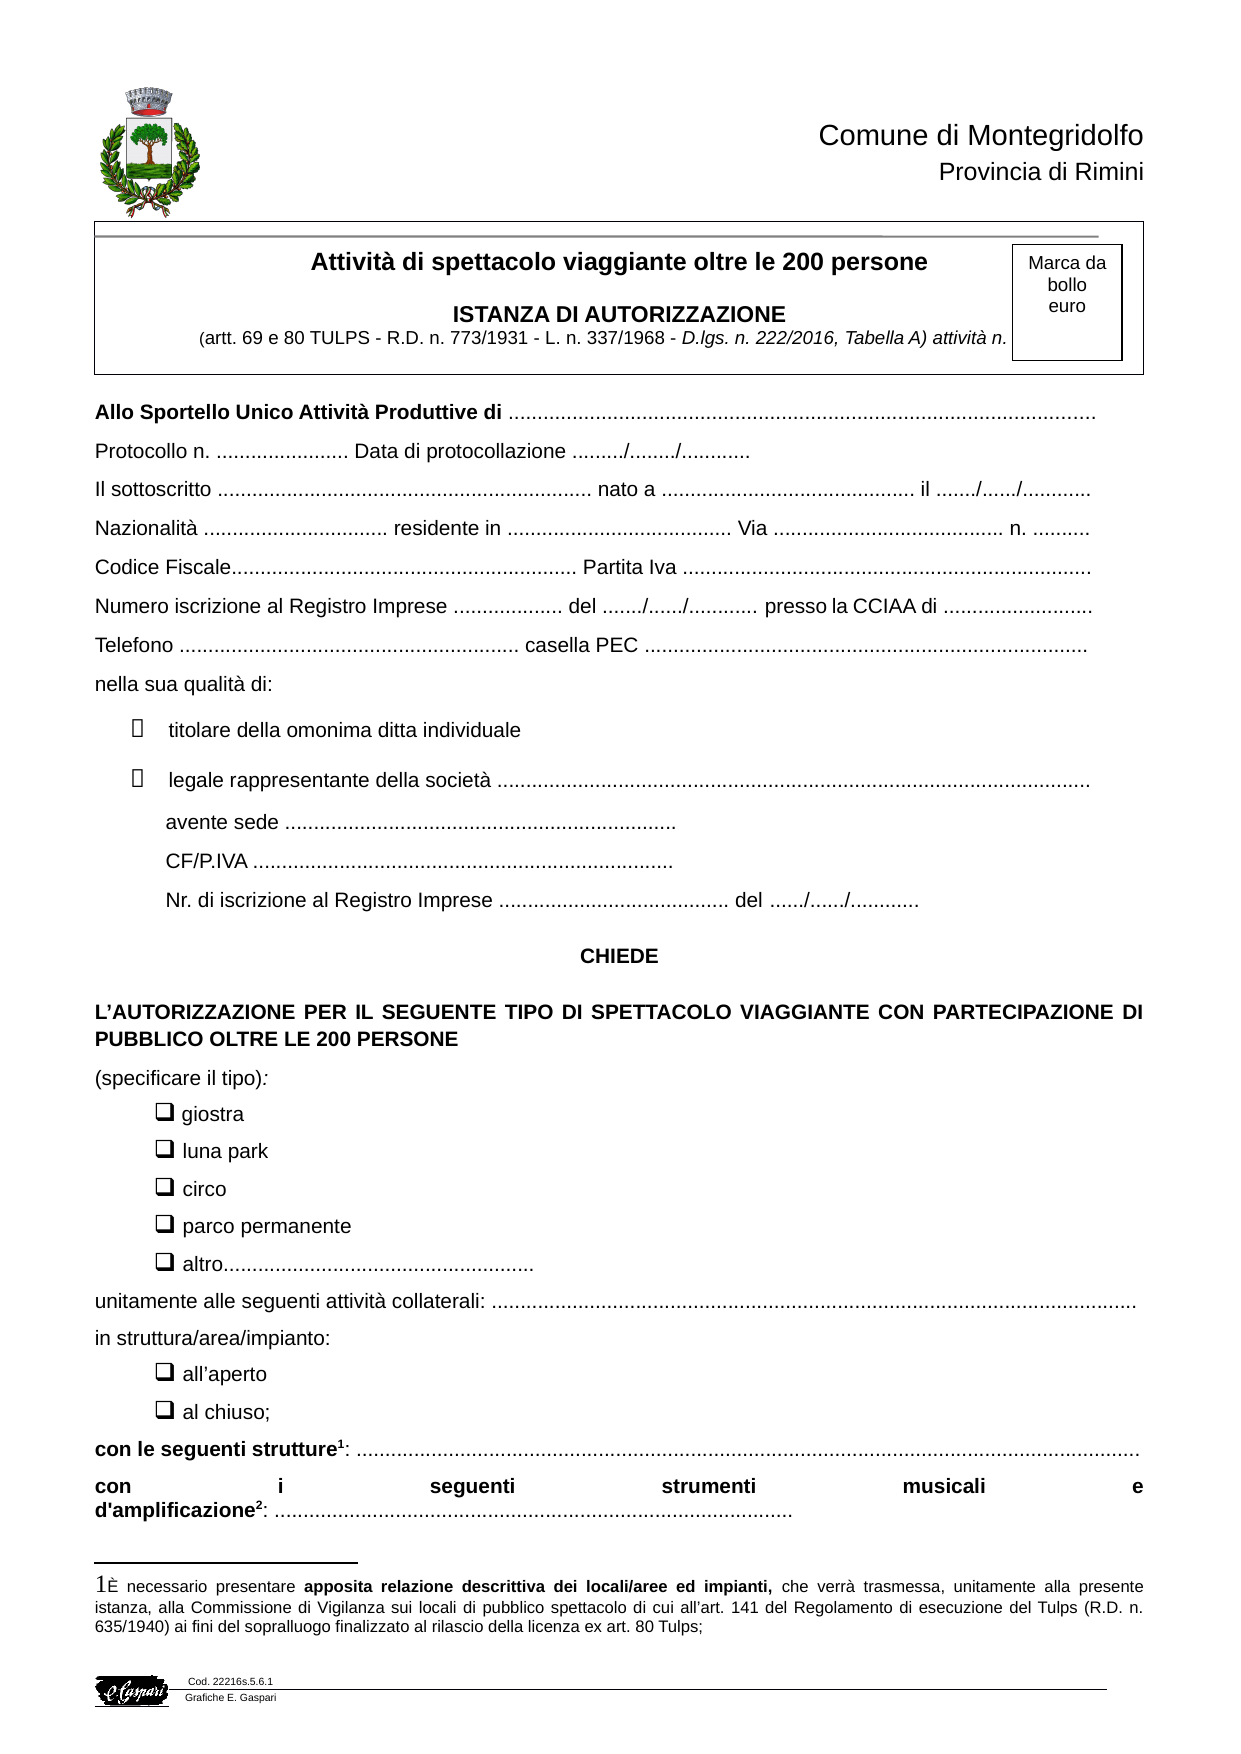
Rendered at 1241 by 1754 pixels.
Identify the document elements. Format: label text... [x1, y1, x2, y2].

text unitamente alle seguenti attività collaterali: ................................................................................................................ [94, 1289, 1144, 1313]
text Codice Fiscale............................................................ Partita Iva ....................................................................... [94, 555, 1144, 579]
picture [94, 1674, 168, 1706]
text Provincia di Rimini [200, 157, 1144, 185]
text Telefono ........................................................... casella PEC ............................................................................. [94, 633, 1144, 657]
table_header Attività di spettacolo viaggiante oltre le 200 persone ISTANZA DI AUTORIZZAZIONE (artt. 69 e 80 TULPS - R.D. n. 773/1931 - L. n. 337/1968 - D.lgs. n. 222/2016, Tabella A) attività n. 82) [95, 222, 1143, 373]
text  giostra [153, 1102, 1144, 1127]
text CF/P.IVA ......................................................................... [165, 849, 1144, 873]
text  parco permanente [153, 1214, 1144, 1239]
text  all’aperto [153, 1362, 1144, 1387]
text Allo Sportello Unico Attività Produttive di [94, 399, 1144, 423]
text (specificare il tipo): [94, 1065, 1144, 1089]
text Protocollo n. ....................... Data di protocollazione ........./......../............ [94, 438, 1144, 462]
text  circo [153, 1177, 1144, 1202]
text È necessario presentare apposita relazione descrittiva dei locali/aree ed impianti, che verrà trasmessa, unitamente alla presente istanza, alla Commissione di Vigilanza sui locali di pubblico spettacolo di cui all’art. 141 del Regolamento di esecuzione del Tulps (R.D. n. 635/1940) ai fini del sopralluogo finalizzato al rilascio della licenza ex art. 80 Tulps; [94, 1569, 1144, 1636]
text  titolare della omonima ditta individuale [130, 710, 1144, 744]
text Comune di Montegridolfo [200, 118, 1144, 152]
text avente sede .................................................................... [165, 810, 1144, 834]
text L’AUTORIZZAZIONE PER IL SEGUENTE TIPO DI SPETTACOLO VIAGGIANTE CON PARTECIPAZIONE DI PUBBLICO OLTRE LE 200 PERSONE [94, 1000, 1144, 1051]
text  luna park [153, 1139, 1144, 1164]
text Numero iscrizione al Registro Imprese ................... del ......./....../............ presso la CCIAA di .......................... [94, 594, 1144, 618]
text Nr. di iscrizione al Registro Imprese ........................................ del ....../....../............ [165, 888, 1144, 912]
text Il sottoscritto ................................................................. nato a ............................................ il ......./....../............ [94, 477, 1144, 501]
text nella sua qualità di: [94, 672, 1144, 696]
text  al chiuso; [153, 1400, 1144, 1425]
text  legale rappresentante della società ....................................................................................................... [130, 760, 1144, 794]
text in struttura/area/impianto: [94, 1326, 1144, 1350]
text  altro...................................................... [153, 1252, 1144, 1277]
text Nazionalità ................................ residente in ....................................... Via ........................................ n. .......... [94, 516, 1144, 540]
picture [98, 87, 200, 219]
text con i seguenti strumenti musicali e d'amplificazione: .......................................................................................... [94, 1474, 1144, 1522]
text CHIEDE [94, 944, 1144, 968]
text con le seguenti strutture: ........................................................................................................................................ [94, 1437, 1144, 1461]
